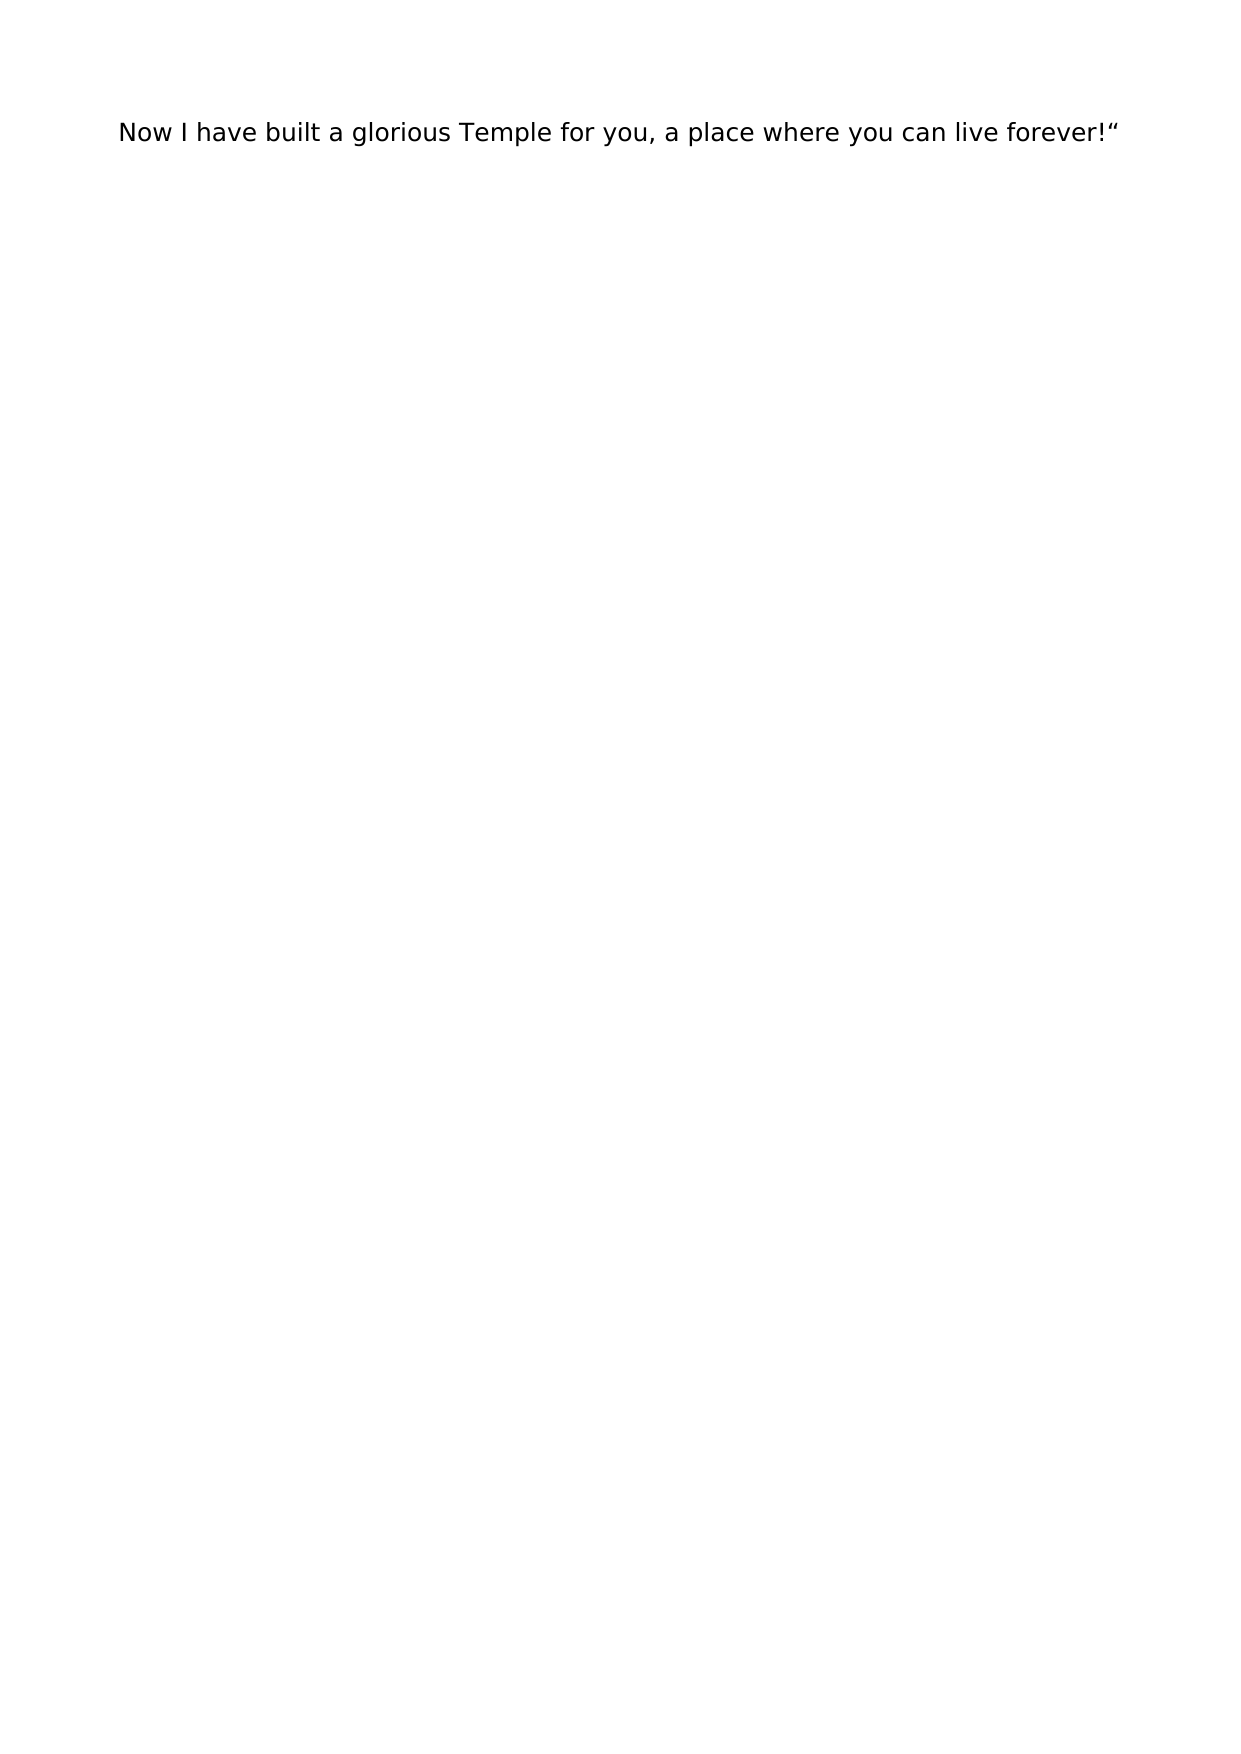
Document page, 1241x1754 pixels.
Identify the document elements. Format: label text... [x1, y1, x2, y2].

text Now I have built a glorious Temple for you, a place where you can live forever!“ [118, 118, 1122, 147]
